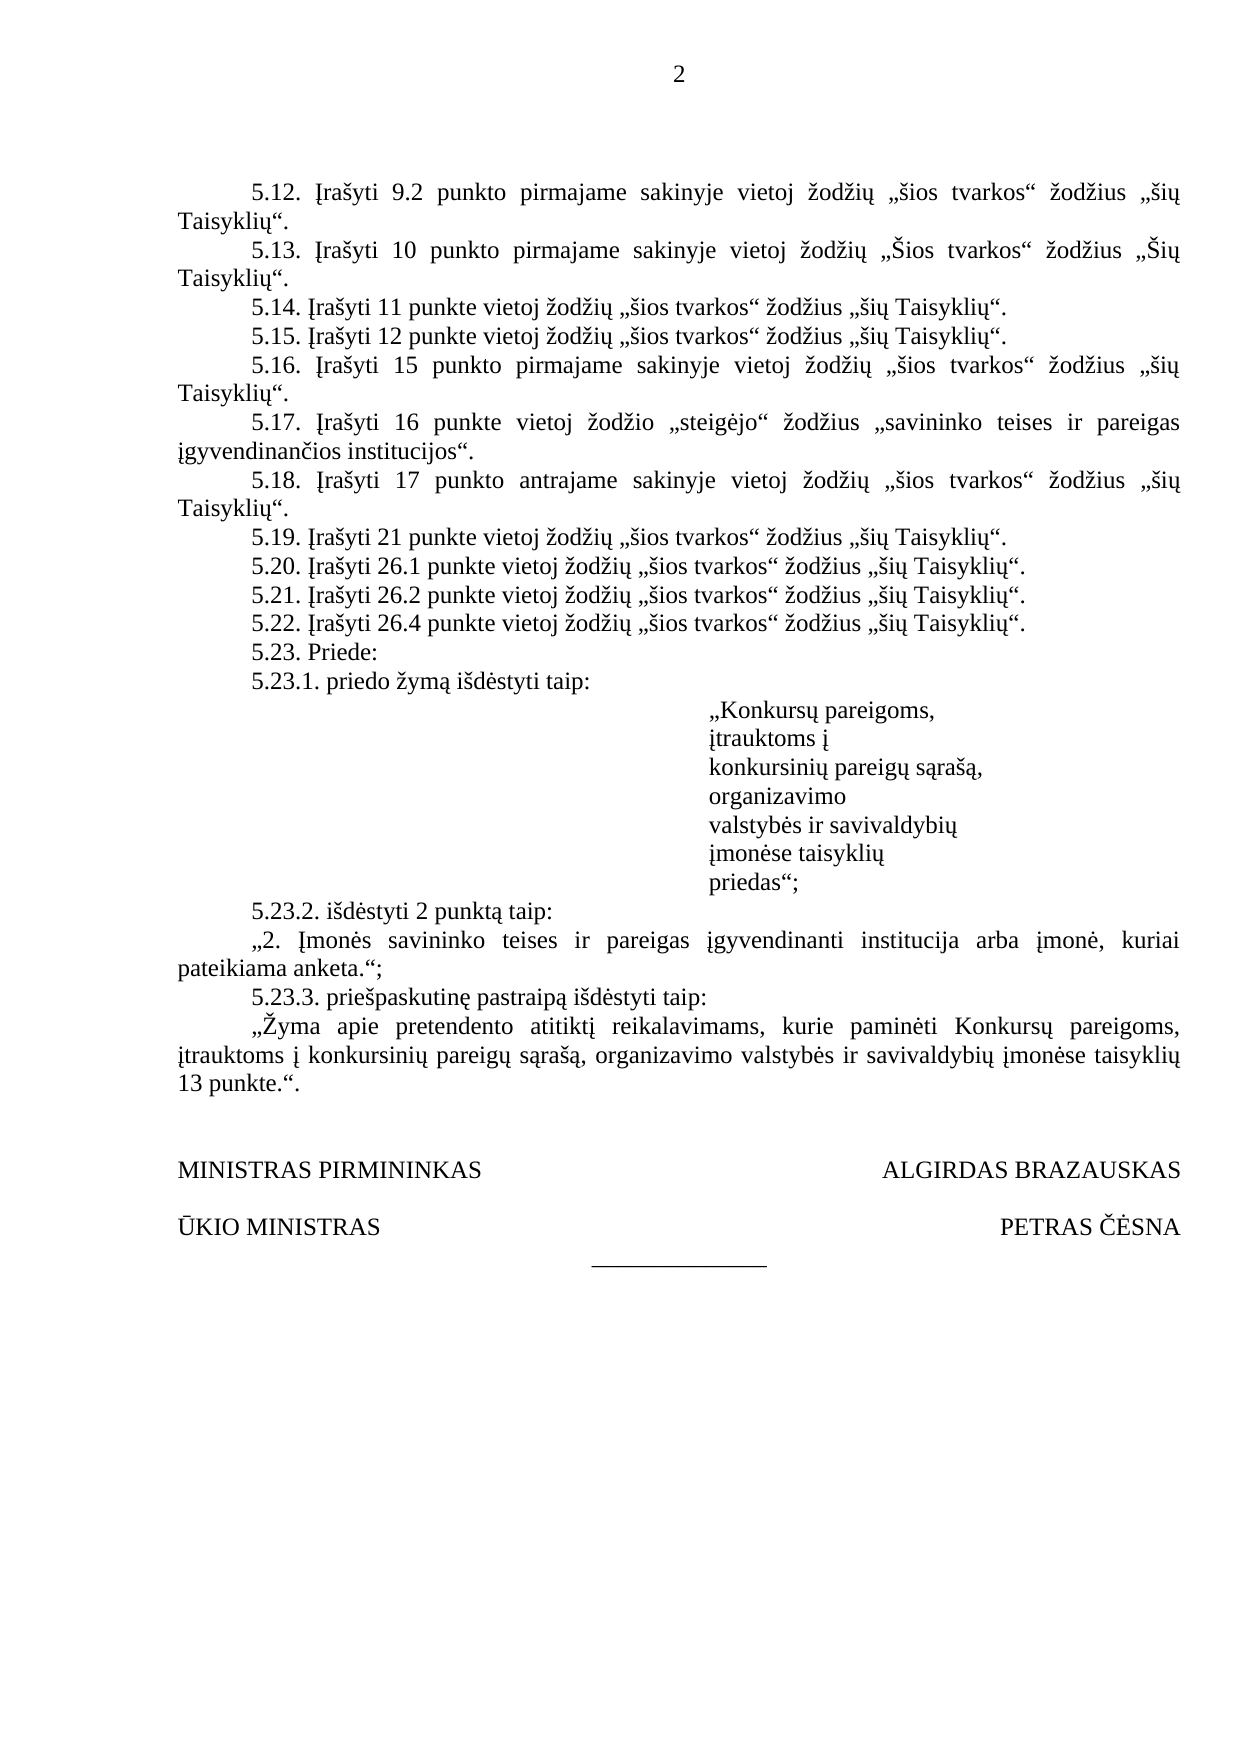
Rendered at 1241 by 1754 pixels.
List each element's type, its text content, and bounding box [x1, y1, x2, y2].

text 5.21. Įrašyti 26.2 punkte vietoj žodžių „šios tvarkos“ žodžius „šių Taisyklių“. [177, 580, 1181, 608]
text ______________ [177, 1241, 1181, 1270]
text ŪKIO MINISTRAS PETRAS ČĖSNA [177, 1212, 1181, 1241]
text 5.14. Įrašyti 11 punkte vietoj žodžių „šios tvarkos“ žodžius „šių Taisyklių“. [177, 292, 1181, 321]
text priedas“; [177, 867, 1181, 896]
text 5.13. Įrašyti 10 punkto pirmajame sakinyje vietoj žodžių „Šios tvarkos“ žodžius „Šių Taisyklių“. [177, 235, 1181, 292]
text 5.17. Įrašyti 16 punkte vietoj žodžio „steigėjo“ žodžius „savininko teises ir pareigas įgyvendinančios institucijos“. [177, 407, 1181, 465]
text 5.16. Įrašyti 15 punkto pirmajame sakinyje vietoj žodžių „šios tvarkos“ žodžius „šių Taisyklių“. [177, 350, 1181, 407]
text 5.20. Įrašyti 26.1 punkte vietoj žodžių „šios tvarkos“ žodžius „šių Taisyklių“. [177, 551, 1181, 580]
text 5.23.1. priedo žymą išdėstyti taip: [177, 666, 1181, 695]
text konkursinių pareigų sąrašą, [177, 752, 1181, 781]
text 5.15. Įrašyti 12 punkte vietoj žodžių „šios tvarkos“ žodžius „šių Taisyklių“. [177, 321, 1181, 350]
text 5.23.2. išdėstyti 2 punktą taip: [177, 896, 1181, 925]
text „Konkursų pareigoms, [177, 695, 1181, 723]
text valstybės ir savivaldybių [177, 810, 1181, 838]
text įmonėse taisyklių [177, 838, 1181, 867]
text 5.23.3. priešpaskutinę pastraipą išdėstyti taip: [177, 982, 1181, 1011]
text „Žyma apie pretendento atitiktį reikalavimams, kurie paminėti Konkursų pareigoms, įtrauktoms į konkursinių pareigų sąrašą, organizavimo valstybės ir savivaldybių įmonėse taisyklių 13 punkte.“. [177, 1011, 1181, 1097]
text 5.19. Įrašyti 21 punkte vietoj žodžių „šios tvarkos“ žodžius „šių Taisyklių“. [177, 522, 1181, 551]
text MINISTRAS PIRMININKAS ALGIRDAS BRAZAUSKAS [177, 1155, 1181, 1183]
text 5.12. Įrašyti 9.2 punkto pirmajame sakinyje vietoj žodžių „šios tvarkos“ žodžius „šių Taisyklių“. [177, 177, 1181, 235]
text 5.18. Įrašyti 17 punkto antrajame sakinyje vietoj žodžių „šios tvarkos“ žodžius „šių Taisyklių“. [177, 465, 1181, 522]
text organizavimo [177, 781, 1181, 810]
text „2. Įmonės savininko teises ir pareigas įgyvendinanti institucija arba įmonė, kuriai pateikiama anketa.“; [177, 925, 1181, 982]
text įtrauktoms į [177, 723, 1181, 752]
text 5.23. Priede: [177, 637, 1181, 666]
text 5.22. Įrašyti 26.4 punkte vietoj žodžių „šios tvarkos“ žodžius „šių Taisyklių“. [177, 608, 1181, 637]
